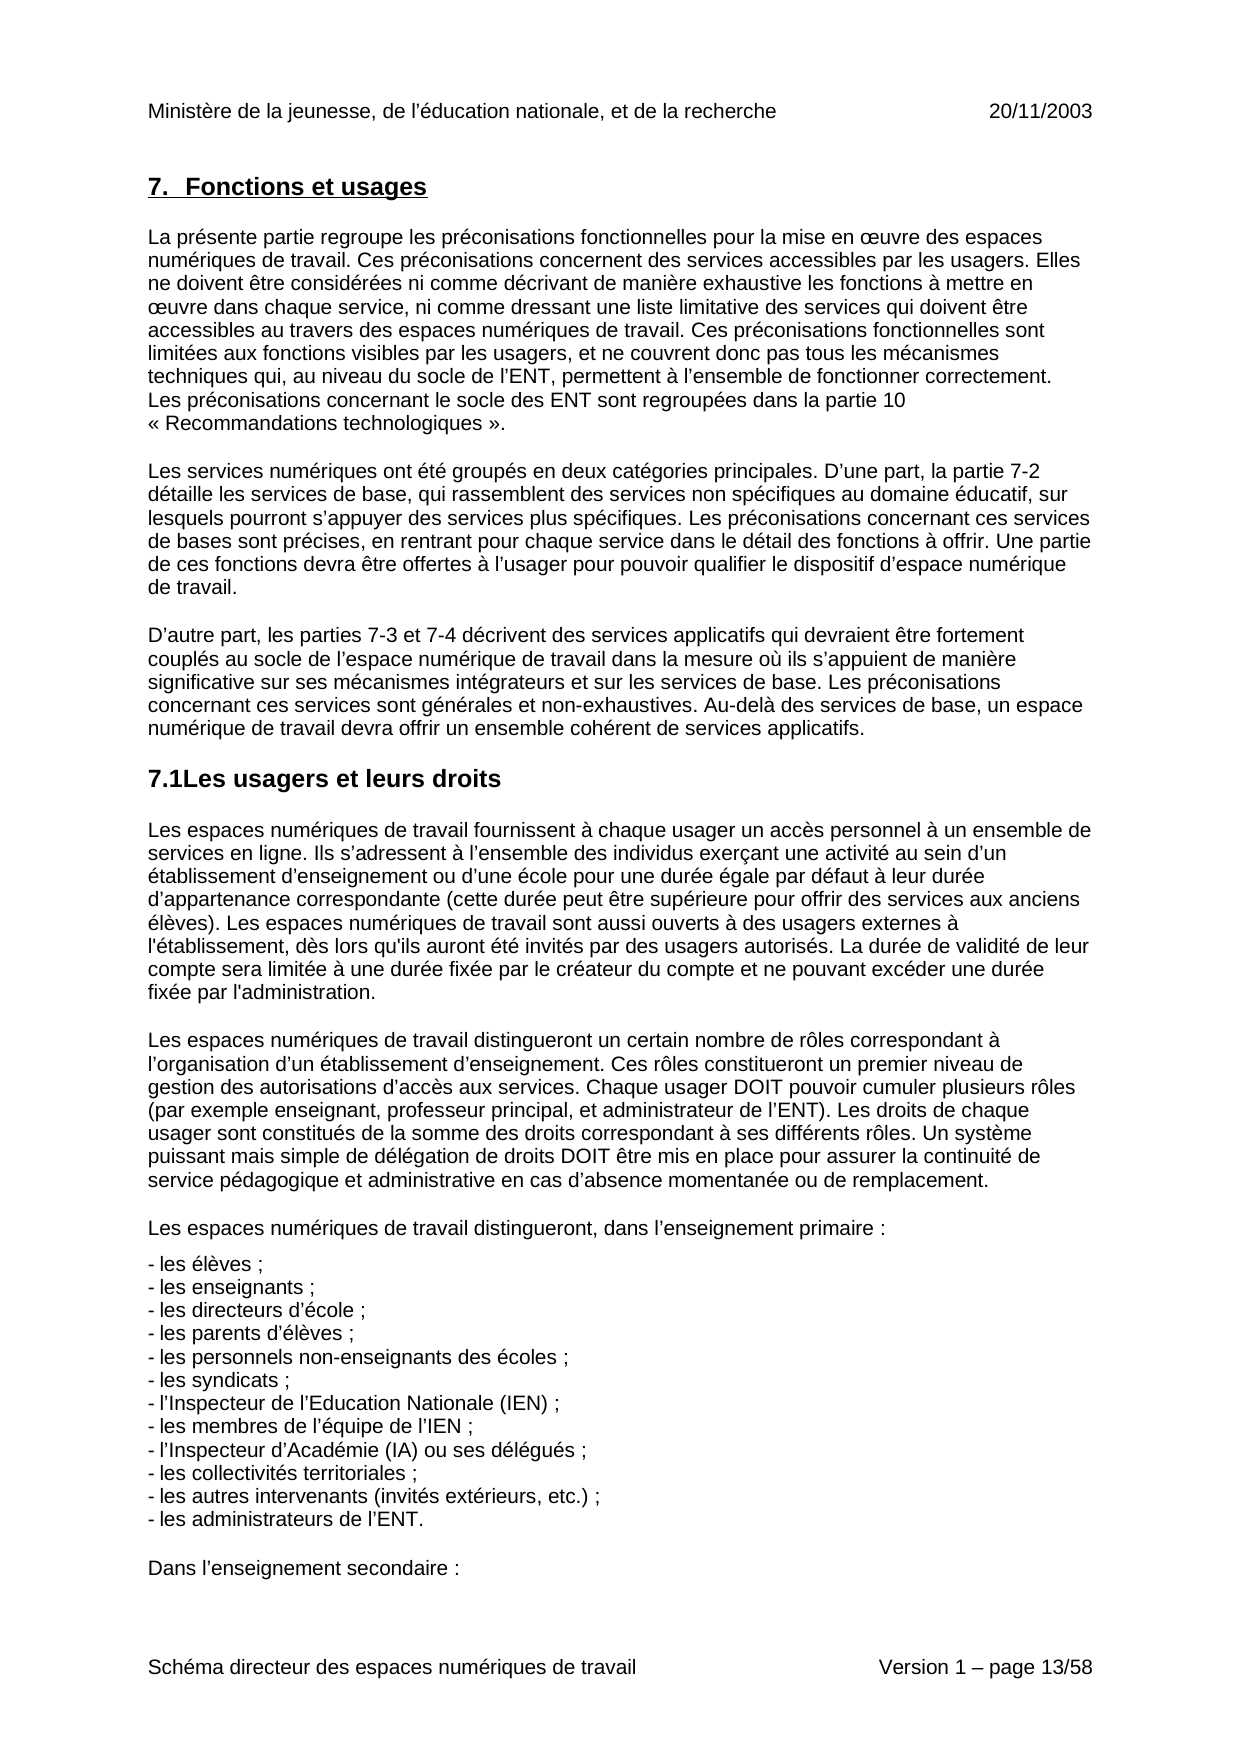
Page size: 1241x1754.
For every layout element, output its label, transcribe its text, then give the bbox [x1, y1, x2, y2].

text La présente partie regroupe les préconisations fonctionnelles pour la mise en œuvre des espaces numériques de travail. Ces préconisations concernent des services accessibles par les usagers. Elles ne doivent être considérées ni comme décrivant de manière exhaustive les fonctions à mettre en œuvre dans chaque service, ni comme dressant une liste limitative des services qui doivent être accessibles au travers des espaces numériques de travail. Ces préconisations fonctionnelles sont limitées aux fonctions visibles par les usagers, et ne couvrent donc pas tous les mécanismes techniques qui, au niveau du socle de l’ENT, permettent à l’ensemble de fonctionner correctement. Les préconisations concernant le socle des ENT sont regroupées dans la partie 10 « Recommandations technologiques ». [148, 226, 1092, 435]
subtitle Fonctions et usages [148, 173, 1092, 201]
list les autres intervenants (invités extérieurs, etc.) ; [148, 1485, 1092, 1508]
list les syndicats ; [148, 1368, 1092, 1392]
list les directeurs d’école ; [148, 1299, 1092, 1322]
list l’Inspecteur d’Académie (IA) ou ses délégués ; [148, 1438, 1092, 1461]
list les personnels non-enseignants des écoles ; [148, 1345, 1092, 1368]
list les collectivités territoriales ; [148, 1461, 1092, 1485]
list les parents d’élèves ; [148, 1322, 1092, 1345]
text D’autre part, les parties 7-3 et 7-4 décrivent des services applicatifs qui devraient être fortement couplés au socle de l’espace numérique de travail dans la mesure où ils s’appuient de manière significative sur ses mécanismes intégrateurs et sur les services de base. Les préconisations concernant ces services sont générales et non-exhaustives. Au-delà des services de base, un espace numérique de travail devra offrir un ensemble cohérent de services applicatifs. [148, 624, 1092, 740]
text Les services numériques ont été groupés en deux catégories principales. D’une part, la partie 7-2 détaille les services de base, qui rassemblent des services non spécifiques au domaine éducatif, sur lesquels pourront s’appuyer des services plus spécifiques. Les préconisations concernant ces services de bases sont précises, en rentrant pour chaque service dans le détail des fonctions à offrir. Une partie de ces fonctions devra être offertes à l’usager pour pouvoir qualifier le dispositif d’espace numérique de travail. [148, 460, 1092, 599]
text Les espaces numériques de travail distingueront, dans l’enseignement primaire : [148, 1217, 1092, 1240]
text Dans l’enseignement secondaire : [148, 1556, 1092, 1579]
list les membres de l’équipe de l’IEN ; [148, 1415, 1092, 1438]
subtitle Les usagers et leurs droits [148, 765, 1092, 793]
list les administrateurs de l’ENT. [148, 1508, 1092, 1531]
text Les espaces numériques de travail fournissent à chaque usager un accès personnel à un ensemble de services en ligne. Ils s’adressent à l’ensemble des individus exerçant une activité au sein d’un établissement d’enseignement ou d’une école pour une durée égale par défaut à leur durée d’appartenance correspondante (cette durée peut être supérieure pour offrir des services aux anciens élèves). Les espaces numériques de travail sont aussi ouverts à des usagers externes à l'établissement, dès lors qu'ils auront été invités par des usagers autorisés. La durée de validité de leur compte sera limitée à une durée fixée par le créateur du compte et ne pouvant excéder une durée fixée par l'administration. [148, 818, 1092, 1004]
list l’Inspecteur de l’Education Nationale (IEN) ; [148, 1392, 1092, 1415]
list les enseignants ; [148, 1276, 1092, 1299]
list les élèves ; [148, 1252, 1092, 1276]
text Les espaces numériques de travail distingueront un certain nombre de rôles correspondant à l’organisation d’un établissement d’enseignement. Ces rôles constitueront un premier niveau de gestion des autorisations d’accès aux services. Chaque usager DOIT pouvoir cumuler plusieurs rôles (par exemple enseignant, professeur principal, et administrateur de l’ENT). Les droits de chaque usager sont constitués de la somme des droits correspondant à ses différents rôles. Un système puissant mais simple de délégation de droits DOIT être mis en place pour assurer la continuité de service pédagogique et administrative en cas d’absence momentanée ou de remplacement. [148, 1029, 1092, 1192]
